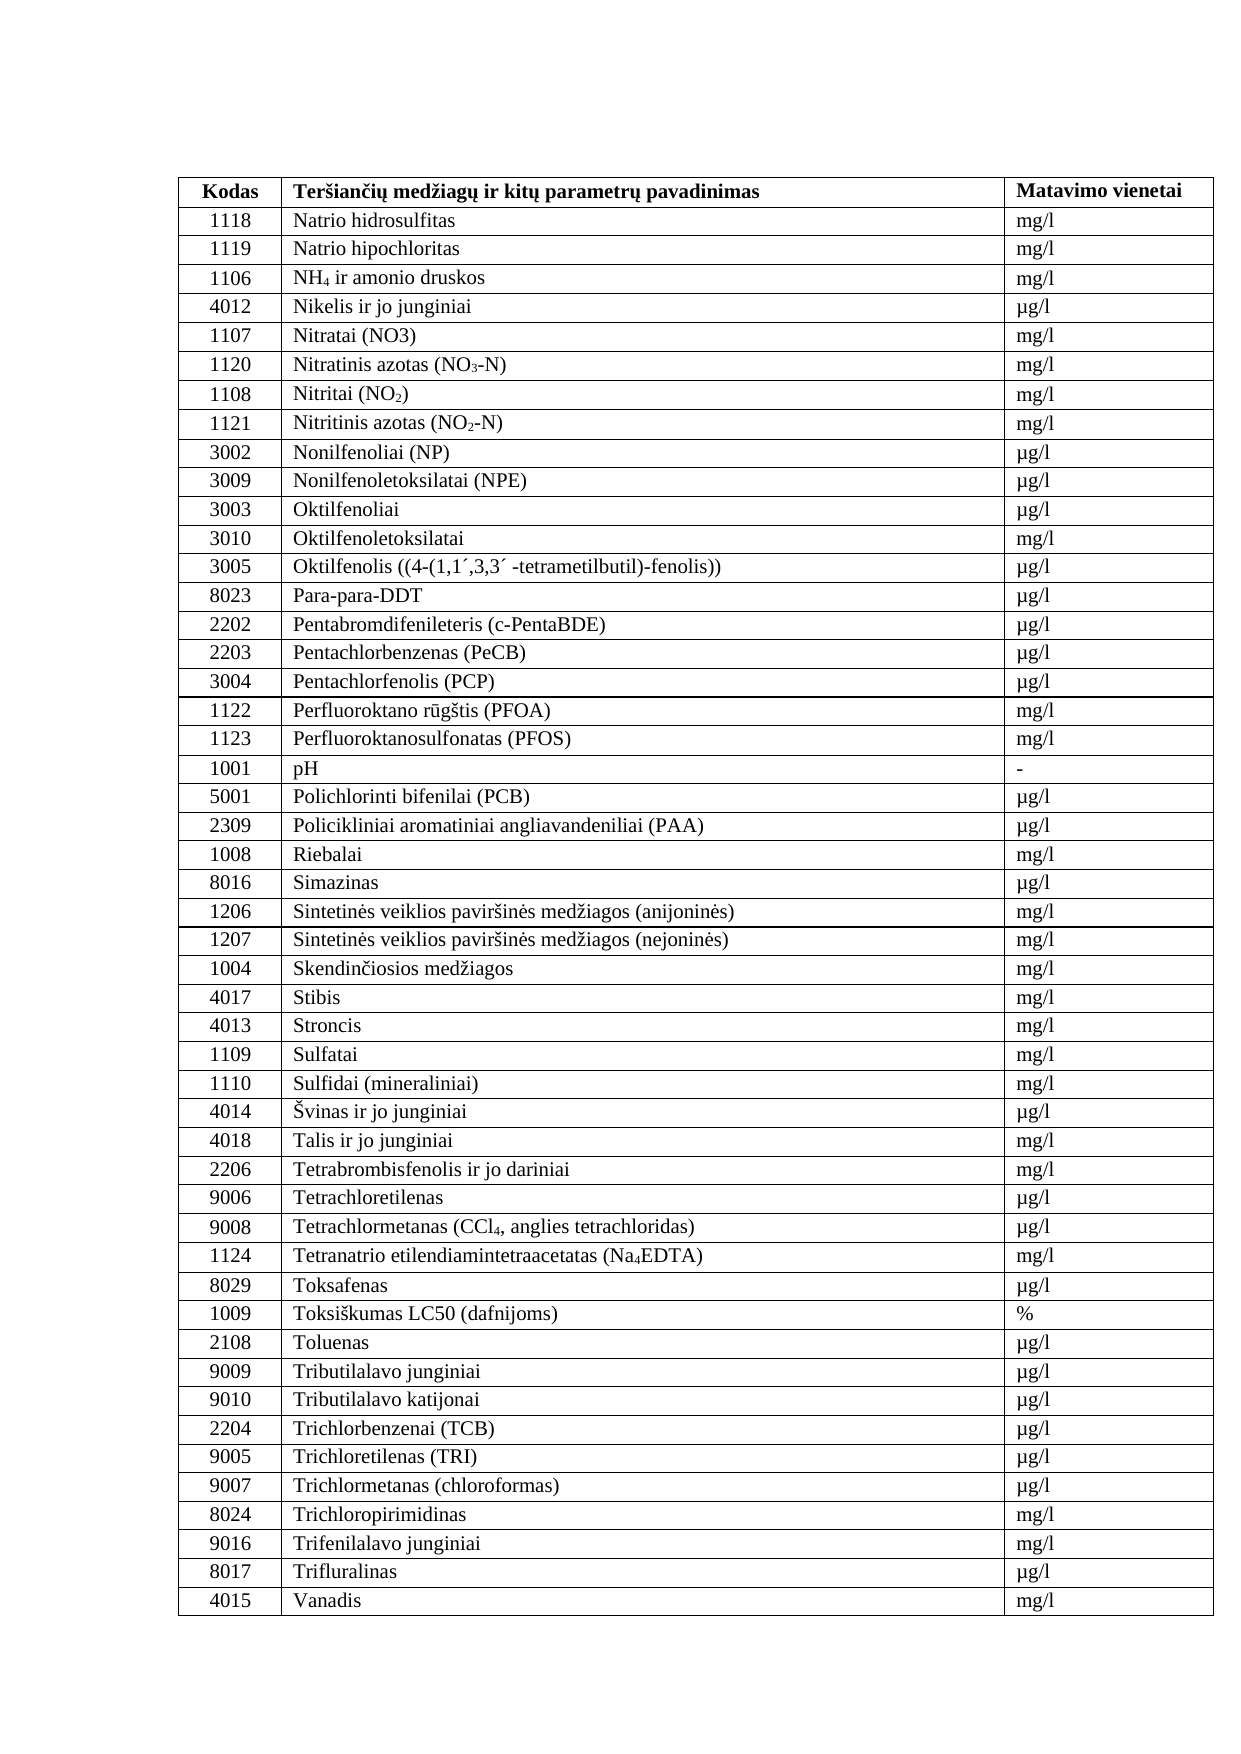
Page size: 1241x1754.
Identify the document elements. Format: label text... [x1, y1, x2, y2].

table_cell mg/l [1005, 1042, 1213, 1069]
table_cell µg/l [1005, 294, 1213, 322]
table_cell 1110 [179, 1071, 281, 1098]
table_cell mg/l [1005, 381, 1213, 409]
table_cell mg/l [1005, 1157, 1213, 1184]
table_cell Sulfidai (mineraliniai) [282, 1071, 1004, 1098]
table_cell Trichlorbenzenai (TCB) [282, 1416, 1004, 1443]
table_cell mg/l [1005, 410, 1213, 439]
table_cell 1109 [179, 1042, 281, 1069]
table_cell Trifluralinas [282, 1559, 1004, 1587]
table_cell mg/l [1005, 1013, 1213, 1041]
table_cell 9005 [179, 1445, 281, 1472]
table_cell mg/l [1005, 899, 1213, 926]
table_cell Simazinas [282, 870, 1004, 898]
table_cell Polichlorinti bifenilai (PCB) [282, 784, 1004, 812]
table_cell Riebalai [282, 841, 1004, 869]
table_cell µg/l [1005, 468, 1213, 496]
table_cell µg/l [1005, 1099, 1213, 1127]
table_cell 3002 [179, 440, 281, 467]
table_cell Natrio hipochloritas [282, 236, 1004, 264]
table_cell 1106 [179, 265, 281, 293]
table_cell Trichloropirimidinas [282, 1502, 1004, 1529]
table_cell 9009 [179, 1359, 281, 1386]
table_cell % [1005, 1301, 1213, 1329]
table_header Teršiančių medžiagų ir kitų parametrų pavadinimas [282, 178, 1004, 207]
table_cell µg/l [1005, 1273, 1213, 1300]
table_cell Oktilfenolis ((4-(1,1´,3,3´ -tetrametilbutil)-fenolis)) [282, 554, 1004, 582]
table_cell 1121 [179, 410, 281, 439]
table_cell µg/l [1005, 1359, 1213, 1386]
table_cell 1004 [179, 956, 281, 984]
table_cell µg/l [1005, 554, 1213, 582]
table_cell 8017 [179, 1559, 281, 1587]
table_cell 3010 [179, 526, 281, 553]
table_cell µg/l [1005, 583, 1213, 611]
table_cell Sintetinės veiklios paviršinės medžiagos (anijoninės) [282, 899, 1004, 926]
table_cell µg/l [1005, 1185, 1213, 1213]
table_cell 8029 [179, 1273, 281, 1300]
table_cell mg/l [1005, 1502, 1213, 1529]
table_cell mg/l [1005, 526, 1213, 553]
table_cell mg/l [1005, 928, 1213, 955]
table_cell Natrio hidrosulfitas [282, 208, 1004, 235]
table_cell 1009 [179, 1301, 281, 1329]
table_cell Pentabromdifenileteris (c-PentaBDE) [282, 612, 1004, 639]
table_cell Toksafenas [282, 1273, 1004, 1300]
table_cell µg/l [1005, 813, 1213, 840]
table_cell µg/l [1005, 1214, 1213, 1242]
table_cell 2203 [179, 640, 281, 668]
table_cell µg/l [1005, 1445, 1213, 1472]
table_cell Toksiškumas LC50 (dafnijoms) [282, 1301, 1004, 1329]
table_cell Tetrachloretilenas [282, 1185, 1004, 1213]
table_cell 4012 [179, 294, 281, 322]
table_cell Perfluoroktanosulfonatas (PFOS) [282, 726, 1004, 754]
table_cell µg/l [1005, 1416, 1213, 1443]
table_cell 1206 [179, 899, 281, 926]
table_cell 4015 [179, 1588, 281, 1615]
table_cell Vanadis [282, 1588, 1004, 1615]
table_cell 4014 [179, 1099, 281, 1127]
table_cell 3005 [179, 554, 281, 582]
table_cell Trichlormetanas (chloroformas) [282, 1473, 1004, 1501]
table_cell 2309 [179, 813, 281, 840]
table_cell 1119 [179, 236, 281, 264]
table_cell µg/l [1005, 870, 1213, 898]
table_header Kodas [179, 178, 281, 207]
table_cell 3009 [179, 468, 281, 496]
table_cell mg/l [1005, 726, 1213, 754]
table_cell µg/l [1005, 497, 1213, 524]
table_cell Tributilalavo junginiai [282, 1359, 1004, 1386]
table_cell Stroncis [282, 1013, 1004, 1041]
table_cell mg/l [1005, 1071, 1213, 1098]
table_cell Para-para-DDT [282, 583, 1004, 611]
table_cell 2108 [179, 1330, 281, 1357]
table_cell 1124 [179, 1243, 281, 1272]
table_cell µg/l [1005, 1387, 1213, 1415]
table_cell 4013 [179, 1013, 281, 1041]
table_cell mg/l [1005, 1530, 1213, 1558]
table_cell µg/l [1005, 440, 1213, 467]
table_cell 9008 [179, 1214, 281, 1242]
table_cell pH [282, 756, 1004, 783]
table_cell Trichloretilenas (TRI) [282, 1445, 1004, 1472]
table_cell 9006 [179, 1185, 281, 1213]
table_cell Nitratinis azotas (NO3-N) [282, 352, 1004, 380]
table_cell Nitritai (NO2) [282, 381, 1004, 409]
table_cell Tributilalavo katijonai [282, 1387, 1004, 1415]
table_cell NH4 ir amonio druskos [282, 265, 1004, 293]
table_cell 1118 [179, 208, 281, 235]
table_cell µg/l [1005, 1330, 1213, 1357]
table_cell mg/l [1005, 1128, 1213, 1156]
table_cell mg/l [1005, 323, 1213, 351]
table_cell µg/l [1005, 784, 1213, 812]
table_cell Sulfatai [282, 1042, 1004, 1069]
table_cell 1122 [179, 698, 281, 725]
table_cell Nitratai (NO3) [282, 323, 1004, 351]
table_cell 8023 [179, 583, 281, 611]
table_cell 1008 [179, 841, 281, 869]
table_cell 1120 [179, 352, 281, 380]
table_cell mg/l [1005, 352, 1213, 380]
table_cell µg/l [1005, 669, 1213, 696]
table_cell mg/l [1005, 1588, 1213, 1615]
table_cell 1123 [179, 726, 281, 754]
table_cell 9010 [179, 1387, 281, 1415]
table_cell 1108 [179, 381, 281, 409]
table_cell Perfluoroktano rūgštis (PFOA) [282, 698, 1004, 725]
table_cell Stibis [282, 985, 1004, 1012]
table_header Matavimo vienetai [1005, 178, 1213, 207]
table_cell Nonilfenoletoksilatai (NPE) [282, 468, 1004, 496]
table_cell Nitritinis azotas (NO2-N) [282, 410, 1004, 439]
table_cell Talis ir jo junginiai [282, 1128, 1004, 1156]
table_cell µg/l [1005, 612, 1213, 639]
table_cell Oktilfenoletoksilatai [282, 526, 1004, 553]
table_cell 5001 [179, 784, 281, 812]
table_cell Skendinčiosios medžiagos [282, 956, 1004, 984]
table_cell 3003 [179, 497, 281, 524]
table_cell mg/l [1005, 841, 1213, 869]
table_cell mg/l [1005, 208, 1213, 235]
table_cell µg/l [1005, 640, 1213, 668]
table_cell Tetrabrombisfenolis ir jo dariniai [282, 1157, 1004, 1184]
table_cell Sintetinės veiklios paviršinės medžiagos (nejoninės) [282, 928, 1004, 955]
table_cell 1001 [179, 756, 281, 783]
table_cell 2206 [179, 1157, 281, 1184]
table_cell Trifenilalavo junginiai [282, 1530, 1004, 1558]
table_cell Policikliniai aromatiniai angliavandeniliai (PAA) [282, 813, 1004, 840]
table_cell Pentachlorfenolis (PCP) [282, 669, 1004, 696]
table_cell 8024 [179, 1502, 281, 1529]
table_cell mg/l [1005, 265, 1213, 293]
table_cell mg/l [1005, 236, 1213, 264]
table_cell 4018 [179, 1128, 281, 1156]
table_cell mg/l [1005, 698, 1213, 725]
table_cell Oktilfenoliai [282, 497, 1004, 524]
table_cell µg/l [1005, 1559, 1213, 1587]
table_cell mg/l [1005, 956, 1213, 984]
table_cell - [1005, 756, 1213, 783]
table_cell 1107 [179, 323, 281, 351]
table_cell 8016 [179, 870, 281, 898]
table_cell 2204 [179, 1416, 281, 1443]
table_cell Švinas ir jo junginiai [282, 1099, 1004, 1127]
table_cell mg/l [1005, 1243, 1213, 1272]
table_cell Nonilfenoliai (NP) [282, 440, 1004, 467]
table_cell µg/l [1005, 1473, 1213, 1501]
table_cell Tetrachlormetanas (CCl4, anglies tetrachloridas) [282, 1214, 1004, 1242]
table_cell 4017 [179, 985, 281, 1012]
table_cell 3004 [179, 669, 281, 696]
table_cell Nikelis ir jo junginiai [282, 294, 1004, 322]
table_cell Toluenas [282, 1330, 1004, 1357]
table_cell mg/l [1005, 985, 1213, 1012]
table_cell 2202 [179, 612, 281, 639]
table_cell Pentachlorbenzenas (PeCB) [282, 640, 1004, 668]
table_cell 9007 [179, 1473, 281, 1501]
table_cell 1207 [179, 928, 281, 955]
table_cell Tetranatrio etilendiamintetraacetatas (Na4EDTA) [282, 1243, 1004, 1272]
table_cell 9016 [179, 1530, 281, 1558]
